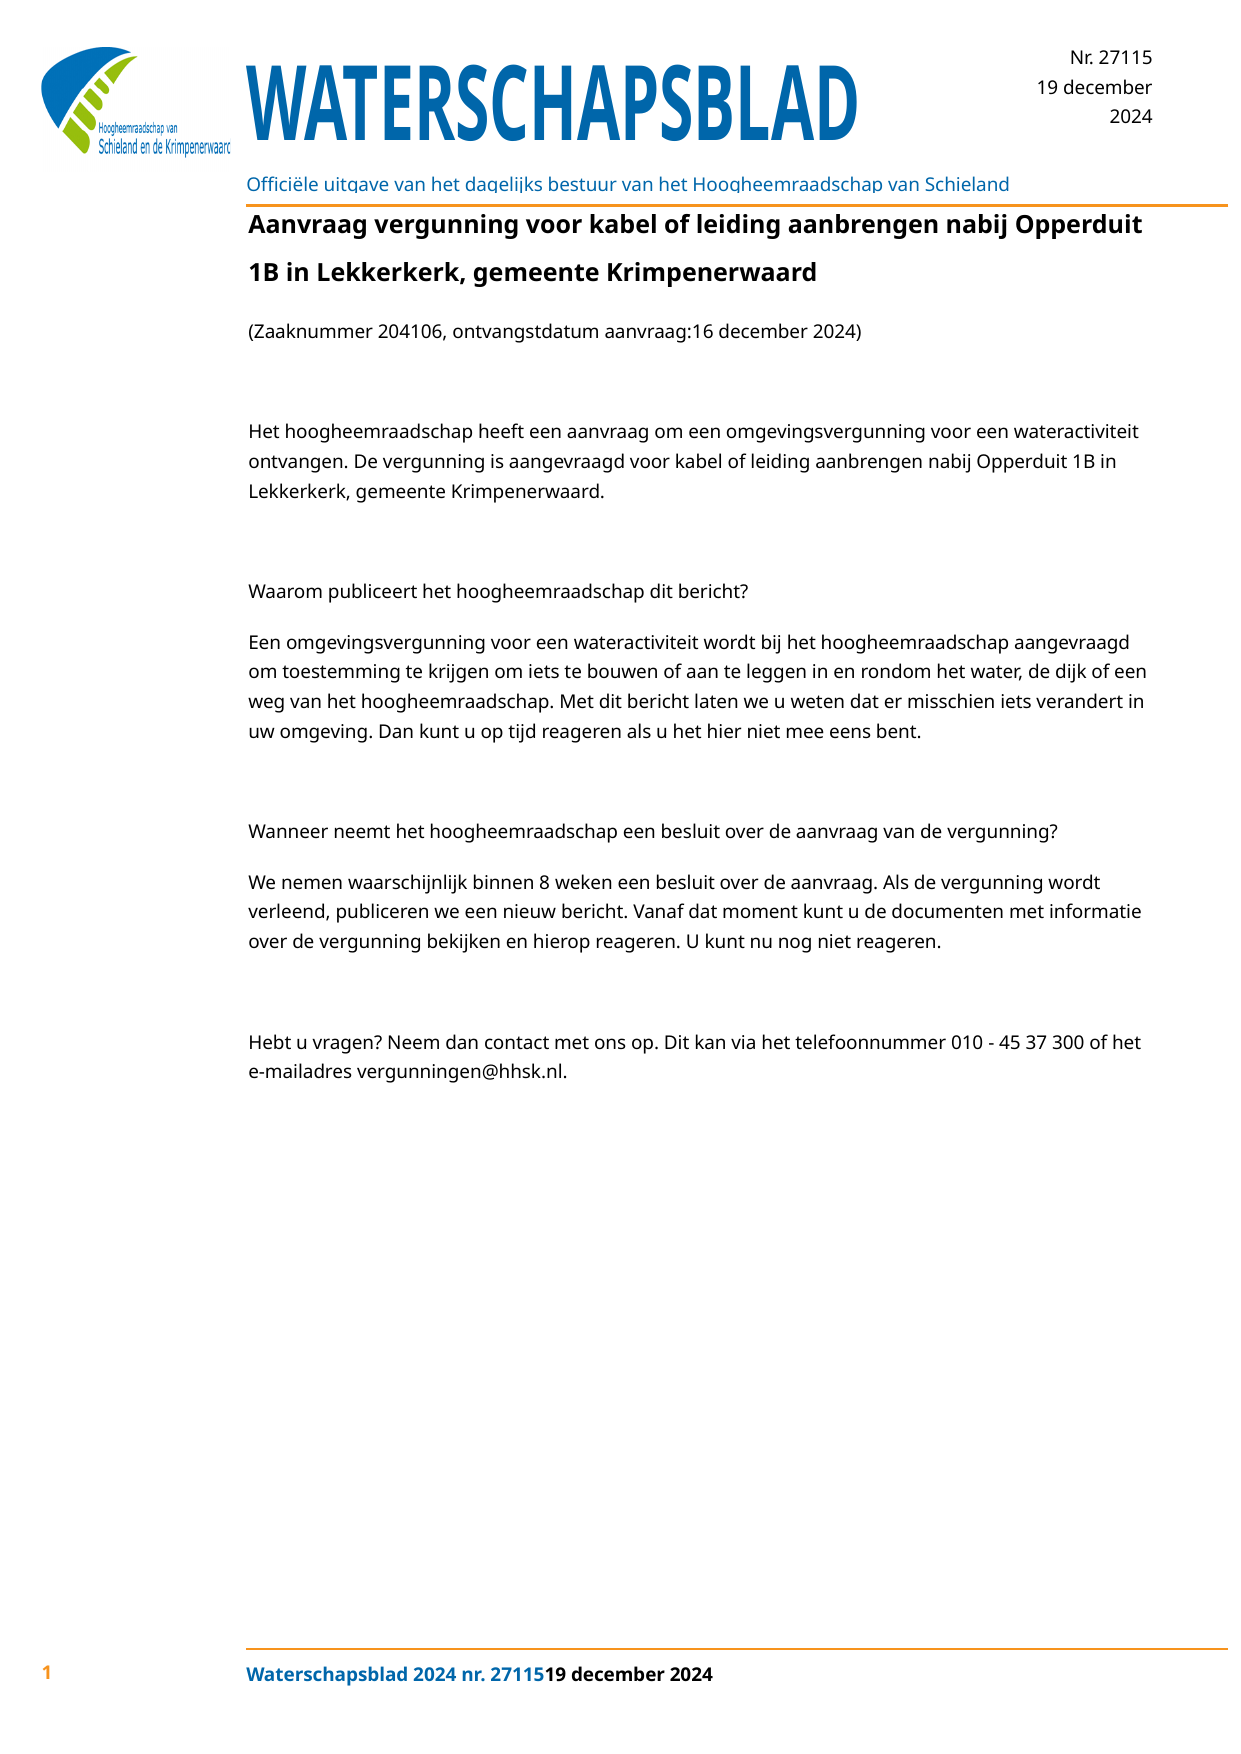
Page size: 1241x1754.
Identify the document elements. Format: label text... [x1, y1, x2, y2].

text Hebt u vragen? Neem dan contact met ons op. Dit kan via het telefoonnummer 010 - 45 37 300 of het e-mailadres vergunningen@hhsk.nl. [248, 1029, 1152, 1084]
text Aanvraag vergunning voor kabel of leiding aanbrengen nabij Opperduit 1B in Lekkerkerk, gemeente Krimpenerwaard [248, 207, 1152, 288]
text (Zaaknummer 204106, ontvangstdatum aanvraag:16 december 2024) [248, 318, 1152, 344]
picture [41, 47, 231, 172]
text Het hoogheemraadschap heeft een aanvraag om een omgevingsvergunning voor een wateractiviteit ontvangen. De vergunning is aangevraagd voor kabel of leiding aanbrengen nabij Opperduit 1B in Lekkerkerk, gemeente Krimpenerwaard. [248, 419, 1152, 504]
text Wanneer neemt het hoogheemraadschap een besluit over de aanvraag van de vergunning? [248, 819, 1152, 844]
text Waarom publiceert het hoogheemraadschap dit bericht? [248, 579, 1152, 604]
text We nemen waarschijnlijk binnen 8 weken een besluit over de aanvraag. Als de vergunning wordt verleend, publiceren we een nieuw bericht. Vanaf dat moment kunt u de documenten met informatie over de vergunning bekijken en hierop reageren. U kunt nu nog niet reageren. [248, 869, 1152, 954]
text Een omgevingsvergunning voor een wateractiviteit wordt bij het hoogheemraadschap aangevraagd om toestemming te krijgen om iets te bouwen of aan te leggen in en rondom het water, de dijk of een weg van het hoogheemraadschap. Met dit bericht laten we u weten dat er misschien iets verandert in uw omgeving. Dan kunt u op tijd reageren als u het hier niet mee eens bent. [248, 629, 1152, 744]
